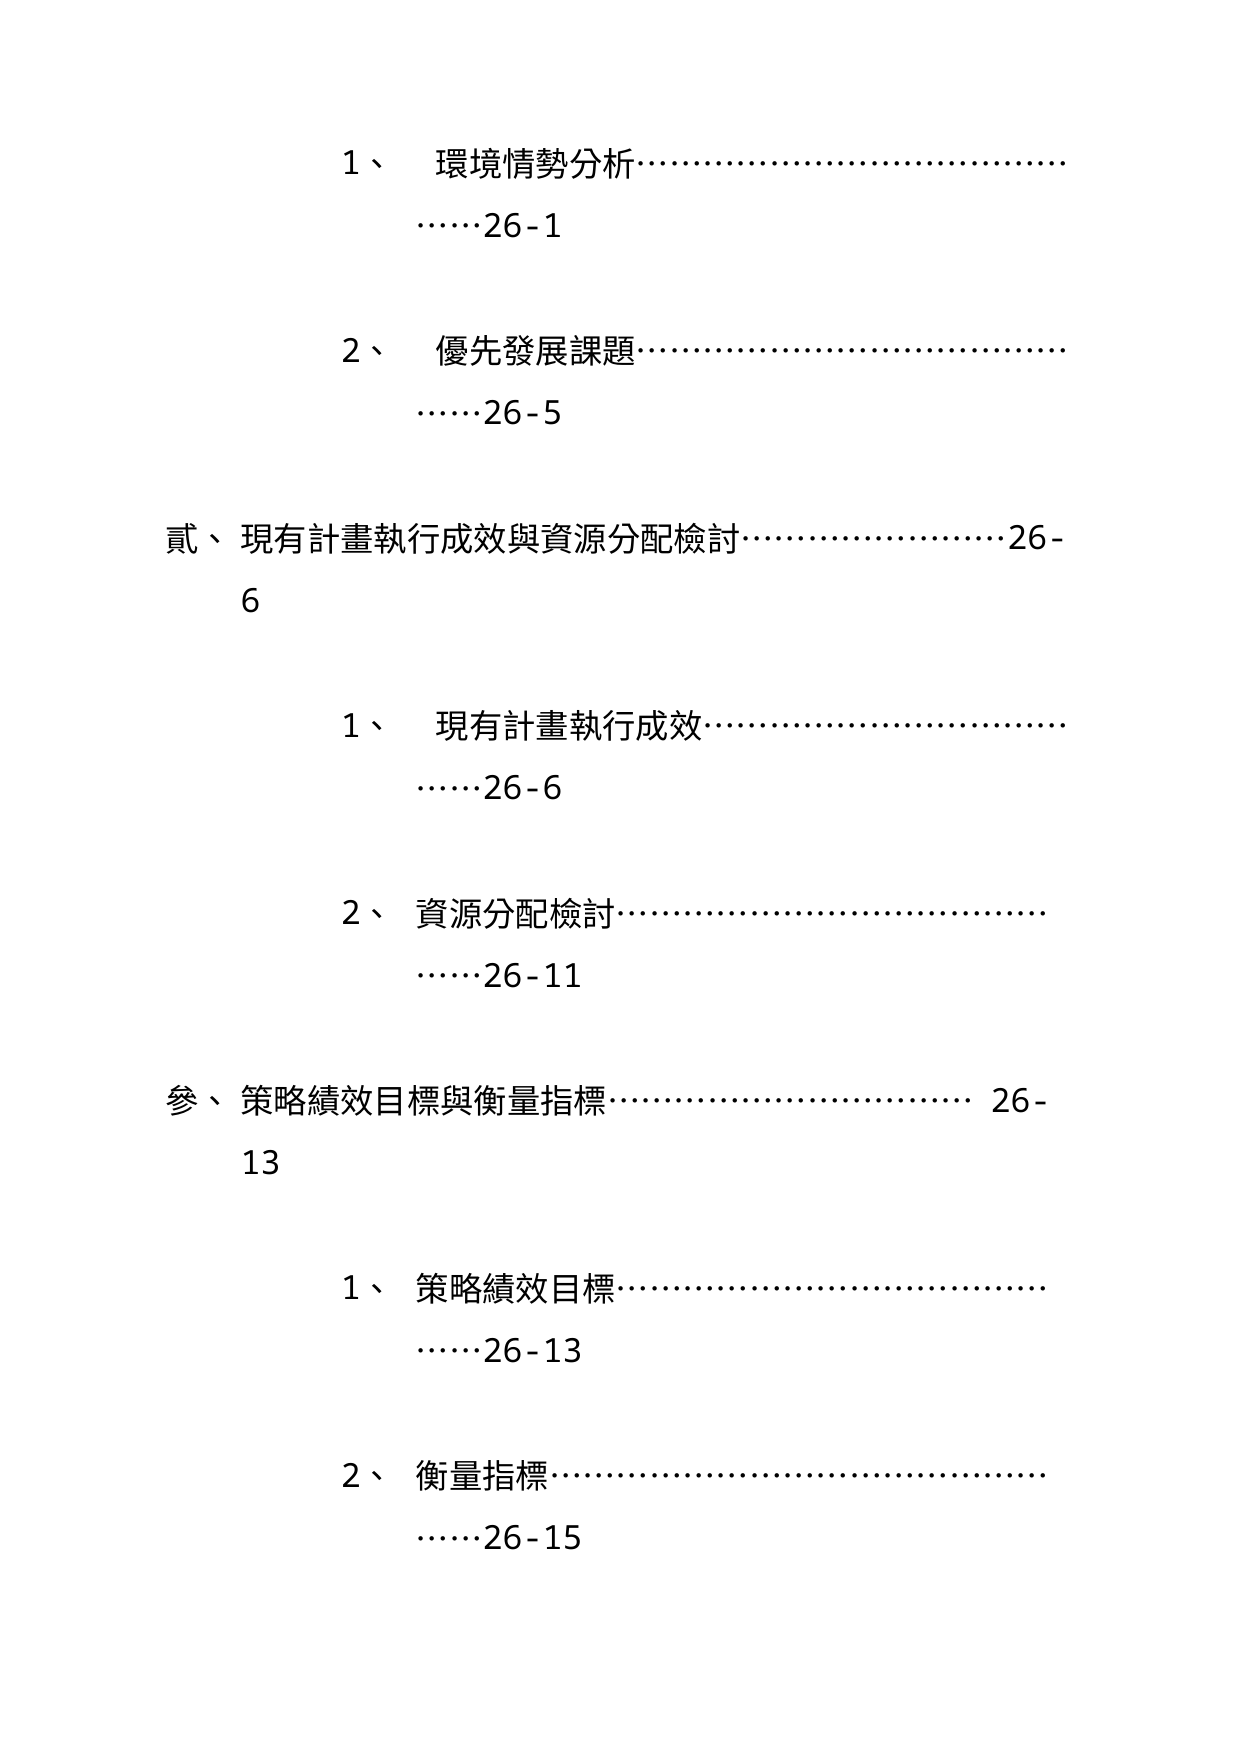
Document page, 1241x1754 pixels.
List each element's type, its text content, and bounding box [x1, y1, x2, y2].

list 衡量指標……………………………………………26-15 [341, 1433, 1075, 1558]
list 資源分配檢討………………………………………26-11 [341, 870, 1075, 995]
list 環境情勢分析………………………………………26-1 [341, 120, 1075, 245]
list 策略績效目標………………………………………26-13 [341, 1245, 1075, 1370]
list 現有計畫執行成效與資源分配檢討……………………26-6 [165, 495, 1075, 620]
list 優先發展課題………………………………………26-5 [341, 308, 1075, 433]
list 現有計畫執行成效…………………………………26-6 [341, 683, 1075, 808]
list 策略績效目標與衡量指標…………………………… 26-13 [165, 1058, 1075, 1183]
